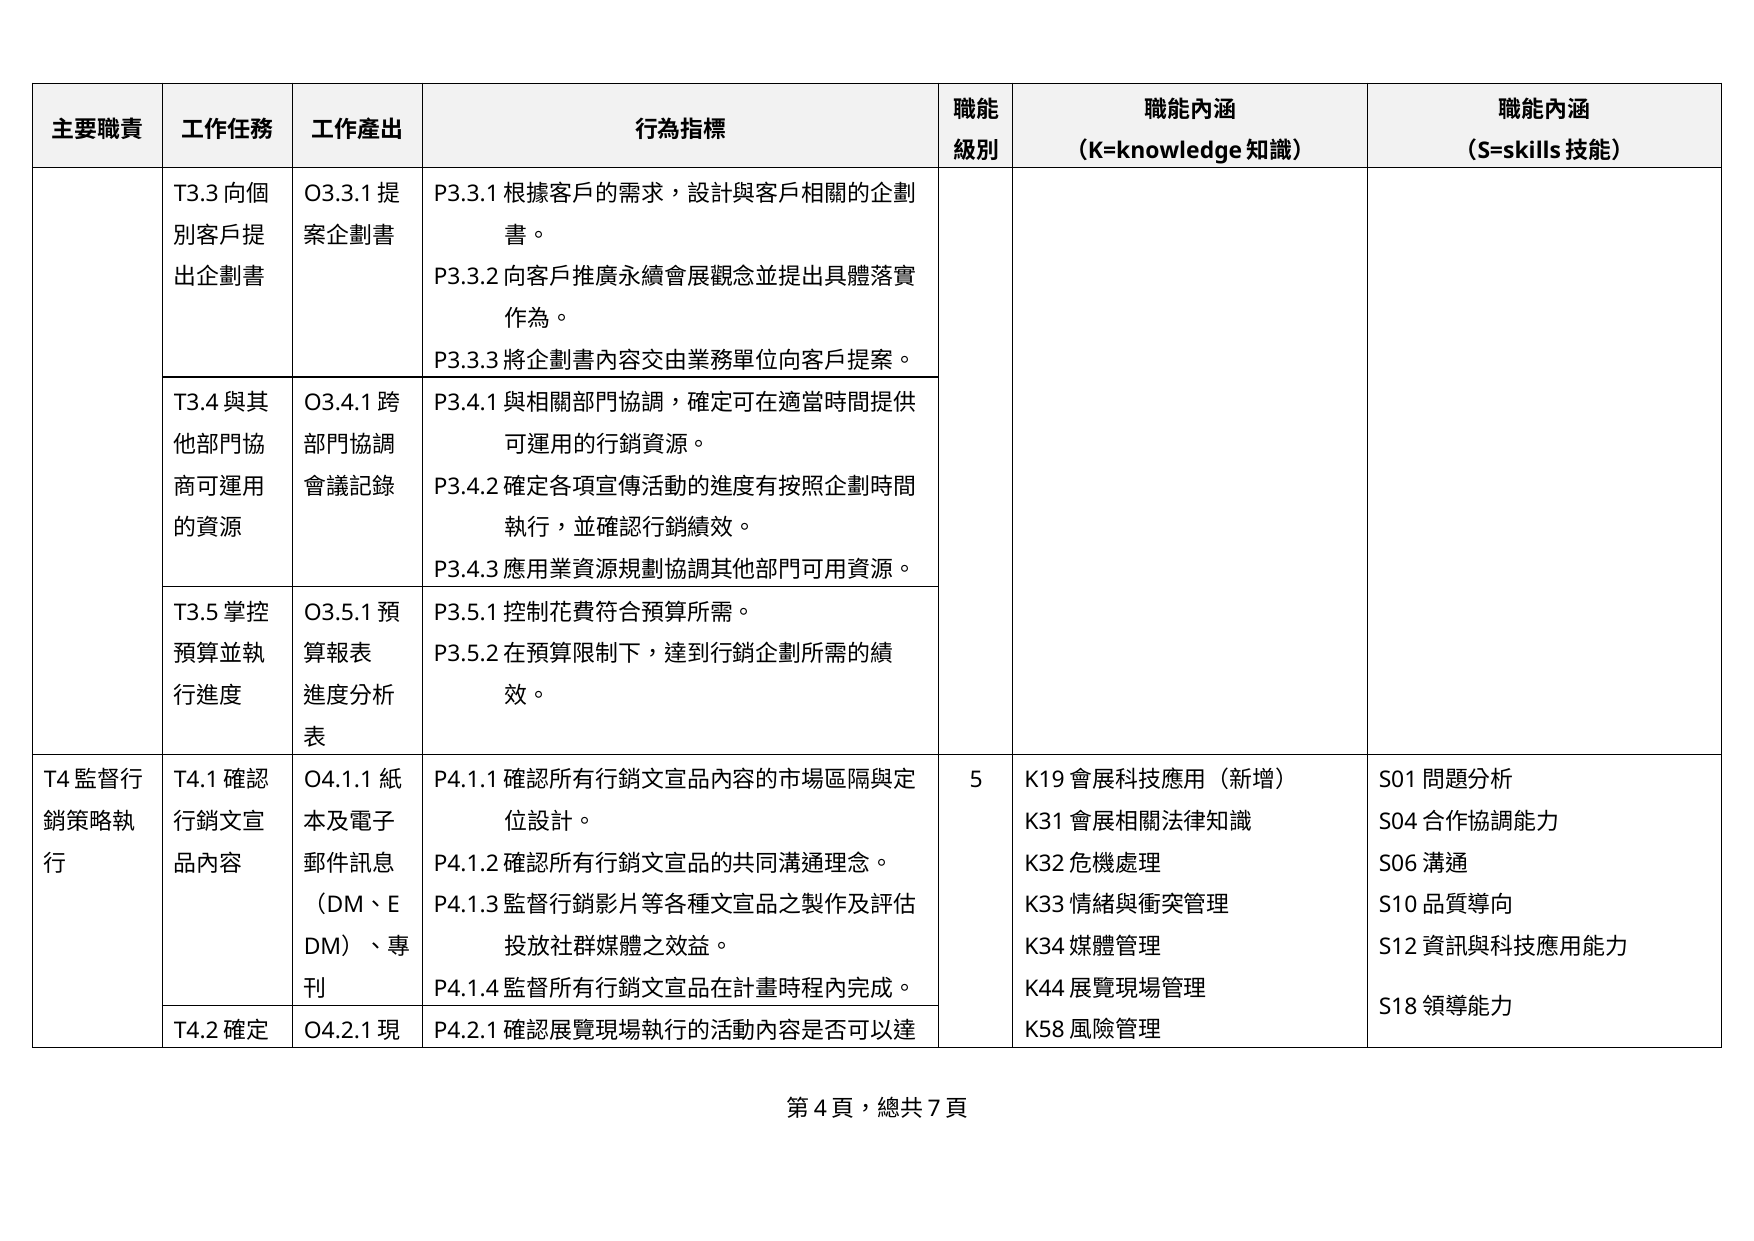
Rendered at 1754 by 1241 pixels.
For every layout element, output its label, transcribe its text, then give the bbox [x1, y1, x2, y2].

table_cell O3.5.1預算報表 進度分析表 [293, 587, 422, 753]
table_cell O4.1.1 紙本及電子郵件訊息（DM、EDM）、專刊 [293, 755, 422, 1004]
table_cell [1368, 168, 1721, 753]
table_cell O4.2.1現 [293, 1006, 422, 1047]
table_header 職能內涵 （S=skills技能） [1368, 84, 1721, 167]
table_cell O3.3.1提案企劃書 [293, 168, 422, 376]
table_header 主要職責 [33, 84, 162, 167]
table_cell [939, 168, 1012, 753]
table_cell S01問題分析 S04合作協調能力 S06溝通 S10品質導向 S12資訊與科技應用能力 S18領導能力 [1368, 755, 1721, 1047]
table_cell [1013, 168, 1367, 753]
table_cell K19會展科技應用（新增） K31會展相關法律知識 K32危機處理 K33情緒與衝突管理 K34媒體管理 K44展覽現場管理 K58風險管理 [1013, 755, 1367, 1047]
table_cell T3.5掌控預算並執行進度 [163, 587, 292, 753]
table_cell P4.1.1確認所有行銷文宣品內容的市場區隔與定位設計。 P4.1.2確認所有行銷文宣品的共同溝通理念。 P4.1.3監督行銷影片等各種文宣品之製作及評估投放社群媒體之效益。 P4.1.4監督所有行銷文宣品在計畫時程內完成。 [423, 755, 938, 1004]
table_cell T4.2確定 [163, 1006, 292, 1047]
table_cell T4監督行銷策略執行 [33, 755, 162, 1047]
table_cell O3.4.1跨部門協調會議記錄 [293, 378, 422, 586]
table_cell P3.3.1根據客戶的需求，設計與客戶相關的企劃書。 P3.3.2向客戶推廣永續會展觀念並提出具體落實作為。 P3.3.3將企劃書內容交由業務單位向客戶提案。 [423, 168, 938, 376]
table_cell T3.3向個別客戶提出企劃書 [163, 168, 292, 376]
table_header 職能內涵 （K=knowledge知識） [1013, 84, 1367, 167]
table_cell P4.2.1確認展覽現場執行的活動內容是否可以達 [423, 1006, 938, 1047]
table_cell P3.4.1與相關部門協調，確定可在適當時間提供可運用的行銷資源。 P3.4.2確定各項宣傳活動的進度有按照企劃時間執行，並確認行銷績效。 P3.4.3應用業資源規劃協調其他部門可用資源。 [423, 378, 938, 586]
table_header 職能級別 [939, 84, 1012, 167]
table_cell [33, 168, 162, 753]
table_cell 5 [939, 755, 1012, 1047]
table_cell P3.5.1控制花費符合預算所需。 P3.5.2在預算限制下，達到行銷企劃所需的績效。 [423, 587, 938, 753]
table_header 工作任務 [163, 84, 292, 167]
table_cell T3.4與其他部門協商可運用的資源 [163, 378, 292, 586]
table_header 行為指標 [423, 84, 938, 167]
table_header 工作產出 [293, 84, 422, 167]
table_cell T4.1確認行銷文宣品內容 [163, 755, 292, 1004]
